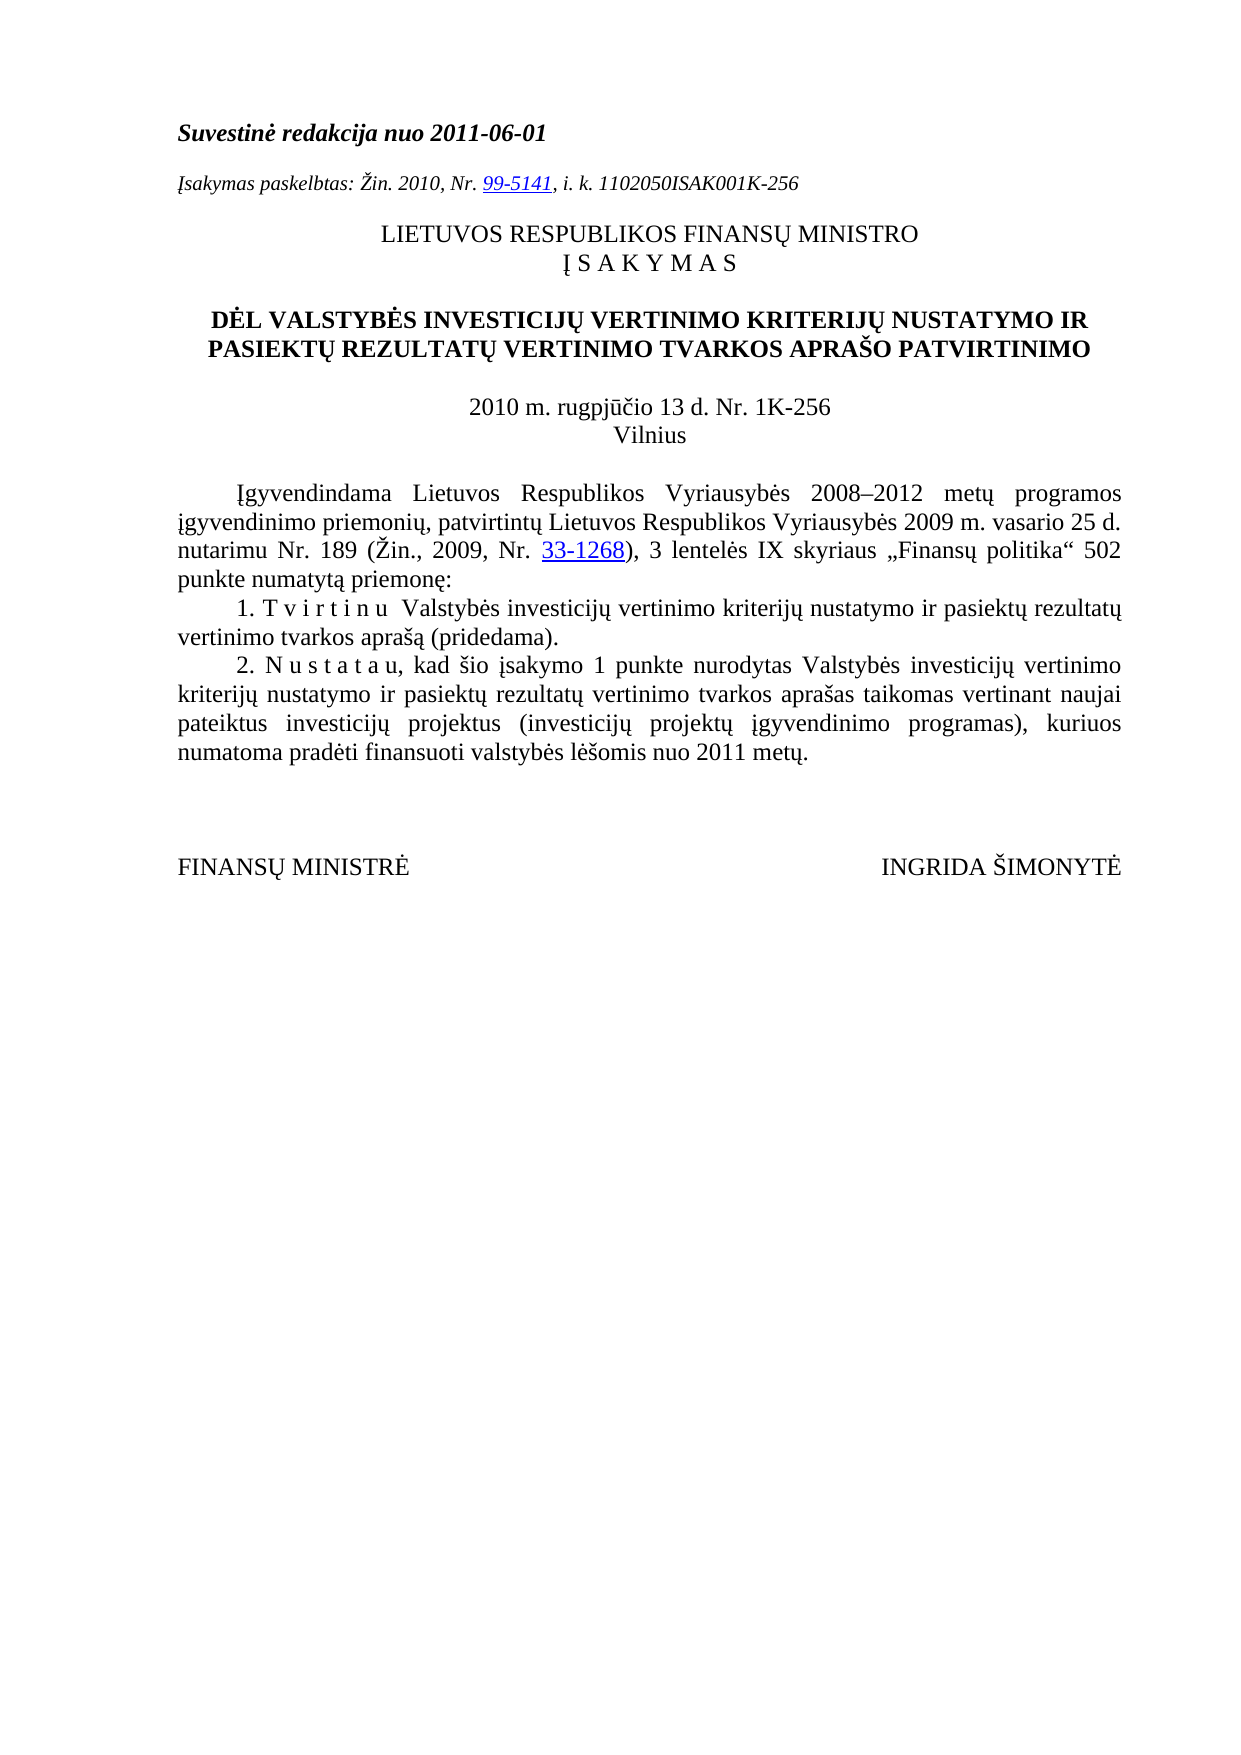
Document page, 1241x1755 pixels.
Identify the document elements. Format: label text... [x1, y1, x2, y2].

text 2. Nustatau, kad šio įsakymo 1 punkte nurodytas Valstybės investicijų vertinimo kriterijų nustatymo ir pasiektų rezultatų vertinimo tvarkos aprašas taikomas vertinant naujai pateiktus investicijų projektus (investicijų projektų įgyvendinimo programas), kuriuos numatoma pradėti finansuoti valstybės lėšomis nuo 2011 metų. [177, 650, 1122, 765]
text Vilnius [177, 420, 1122, 449]
text Įgyvendindama Lietuvos Respublikos Vyriausybės 2008–2012 metų programos įgyvendinimo priemonių, patvirtintų Lietuvos Respublikos Vyriausybės 2009 m. vasario 25 d. nutarimu Nr. 189 (Žin., 2009, Nr. 33-1268), 3 lentelės IX skyriaus „Finansų politika“ 502 punkte numatytą priemonę: [177, 478, 1122, 593]
text 1. Tvirtinu Valstybės investicijų vertinimo kriterijų nustatymo ir pasiektų rezultatų vertinimo tvarkos aprašą (pridedama). [177, 593, 1122, 650]
text 2010 m. rugpjūčio 13 d. Nr. 1K-256 [177, 392, 1122, 420]
text FINANSŲ MINISTRĖ INGRIDA ŠIMONYTĖ [177, 852, 1122, 880]
text LIETUVOS RESPUBLIKOS FINANSŲ MINISTRO [177, 219, 1122, 248]
text DĖL VALSTYBĖS INVESTICIJŲ VERTINIMO KRITERIJŲ NUSTATYMO IR PASIEKTŲ REZULTATŲ VERTINIMO TVARKOS APRAŠO PATVIRTINIMO [177, 305, 1122, 363]
text Įsakymas paskelbtas: Žin. 2010, Nr. 99-5141, i. k. 1102050ISAK001K-256 [177, 171, 1122, 195]
text Suvestinė redakcija nuo 2011-06-01 [177, 118, 1122, 147]
text ĮSAKYMAS [177, 248, 1122, 277]
